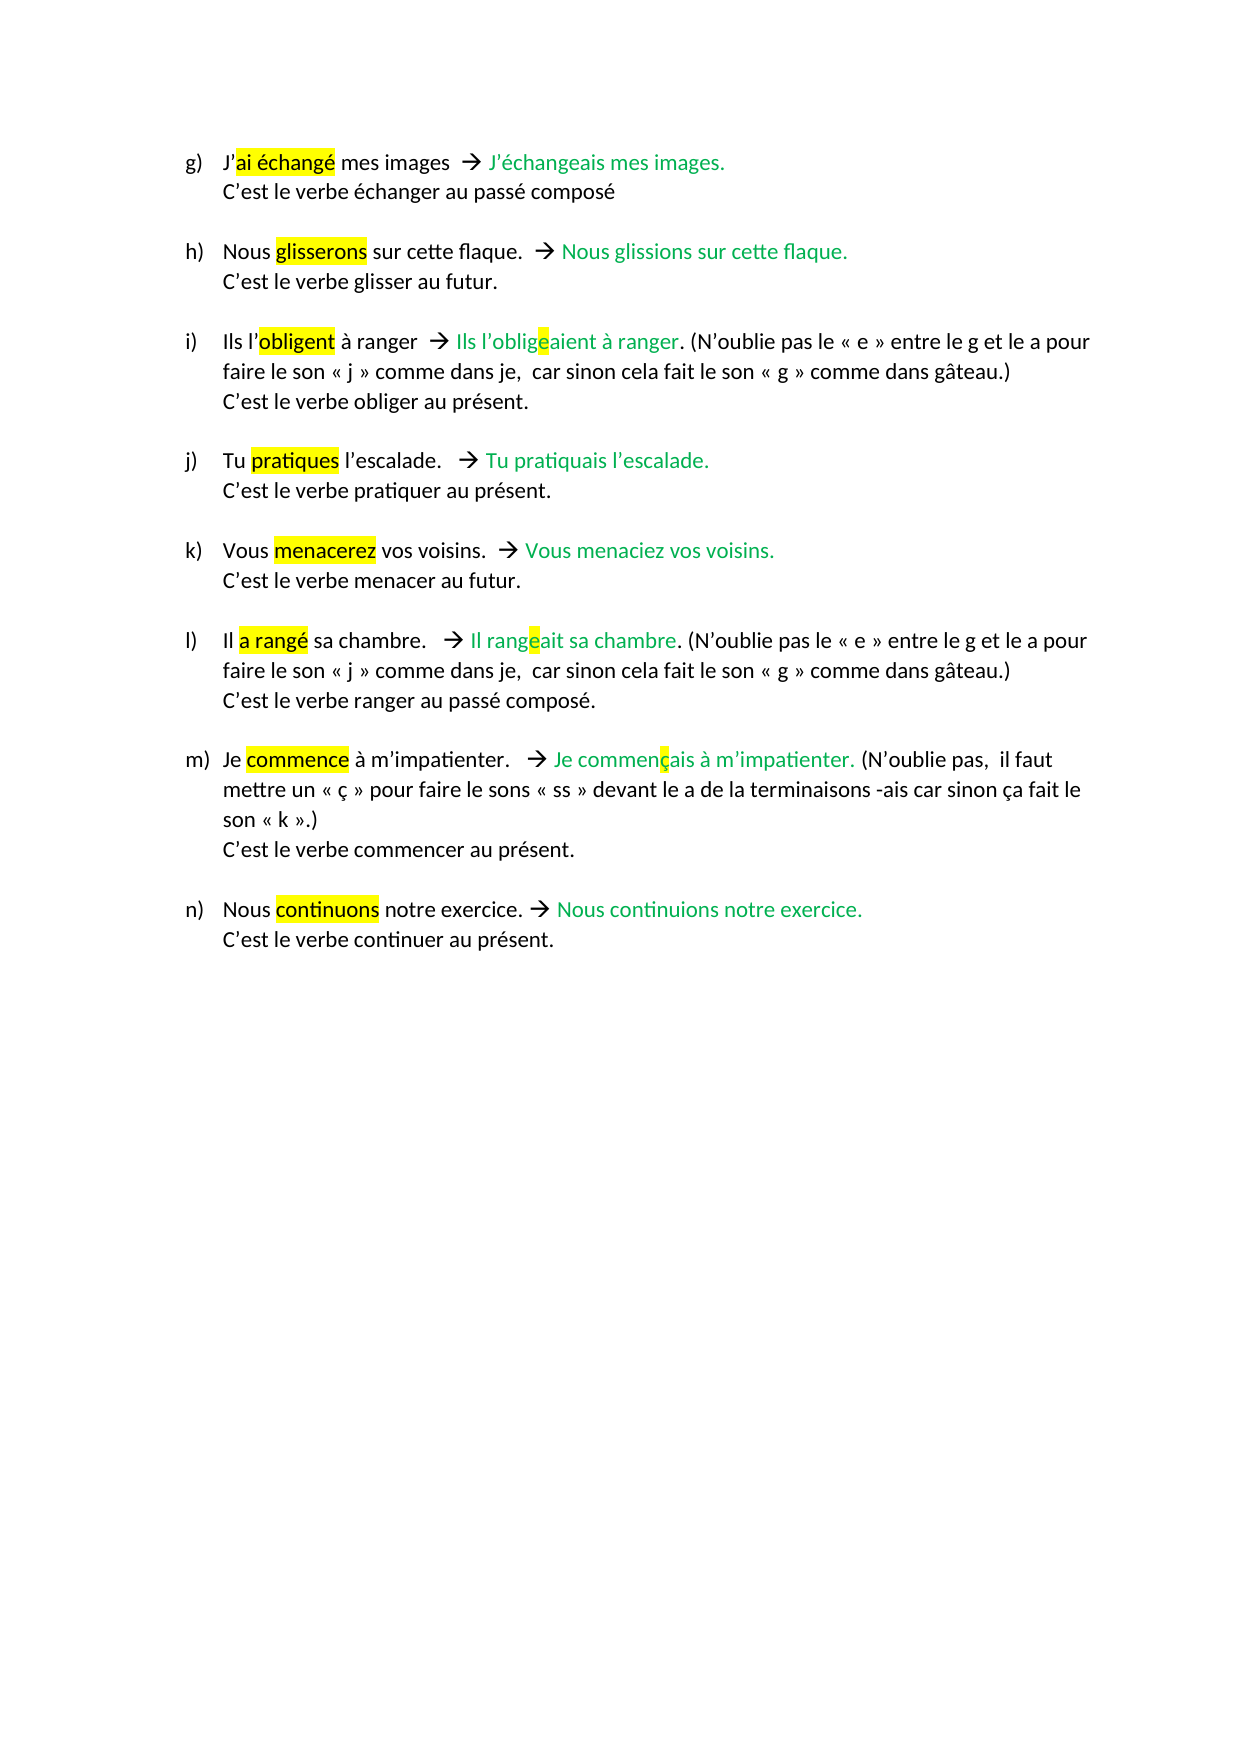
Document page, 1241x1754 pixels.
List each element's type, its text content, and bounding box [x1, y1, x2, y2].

list Nous glisserons sur cette flaque.  Nous glissions sur cette flaque. [185, 237, 1093, 265]
list C’est le verbe commencer au présent. [223, 835, 1093, 863]
list J’ai échangé mes images  J’échangeais mes images. [185, 148, 1093, 176]
list Nous continuons notre exercice.  Nous continuions notre exercice. [185, 895, 1093, 923]
list C’est le verbe ranger au passé composé. [223, 686, 1093, 714]
list C’est le verbe pratiquer au présent. [223, 476, 1093, 504]
list C’est le verbe glisser au futur. [223, 267, 1093, 295]
list Il a rangé sa chambre.  Il rangeait sa chambre. (N’oublie pas le « e » entre le g et le a pour faire le son « j » comme dans je, car sinon cela fait le son « g » comme dans gâteau.) [185, 626, 1093, 684]
list C’est le verbe continuer au présent. [223, 925, 1093, 953]
list Ils l’obligent à ranger  Ils l’obligeaient à ranger. (N’oublie pas le « e » entre le g et le a pour faire le son « j » comme dans je, car sinon cela fait le son « g » comme dans gâteau.) [185, 327, 1093, 385]
list C’est le verbe échanger au passé composé [223, 177, 1093, 206]
list Tu pratiques l’escalade.  Tu pratiquais l’escalade. [185, 447, 1093, 474]
list Je commence à m’impatienter.  Je commençais à m’impatienter. (N’oublie pas, il faut mettre un « ç » pour faire le sons « ss » devant le a de la terminaisons -ais car sinon ça fait le son « k ».) [185, 746, 1093, 833]
list C’est le verbe menacer au futur. [223, 566, 1093, 594]
list C’est le verbe obliger au présent. [223, 387, 1093, 415]
list Vous menacerez vos voisins.  Vous menaciez vos voisins. [185, 536, 1093, 564]
